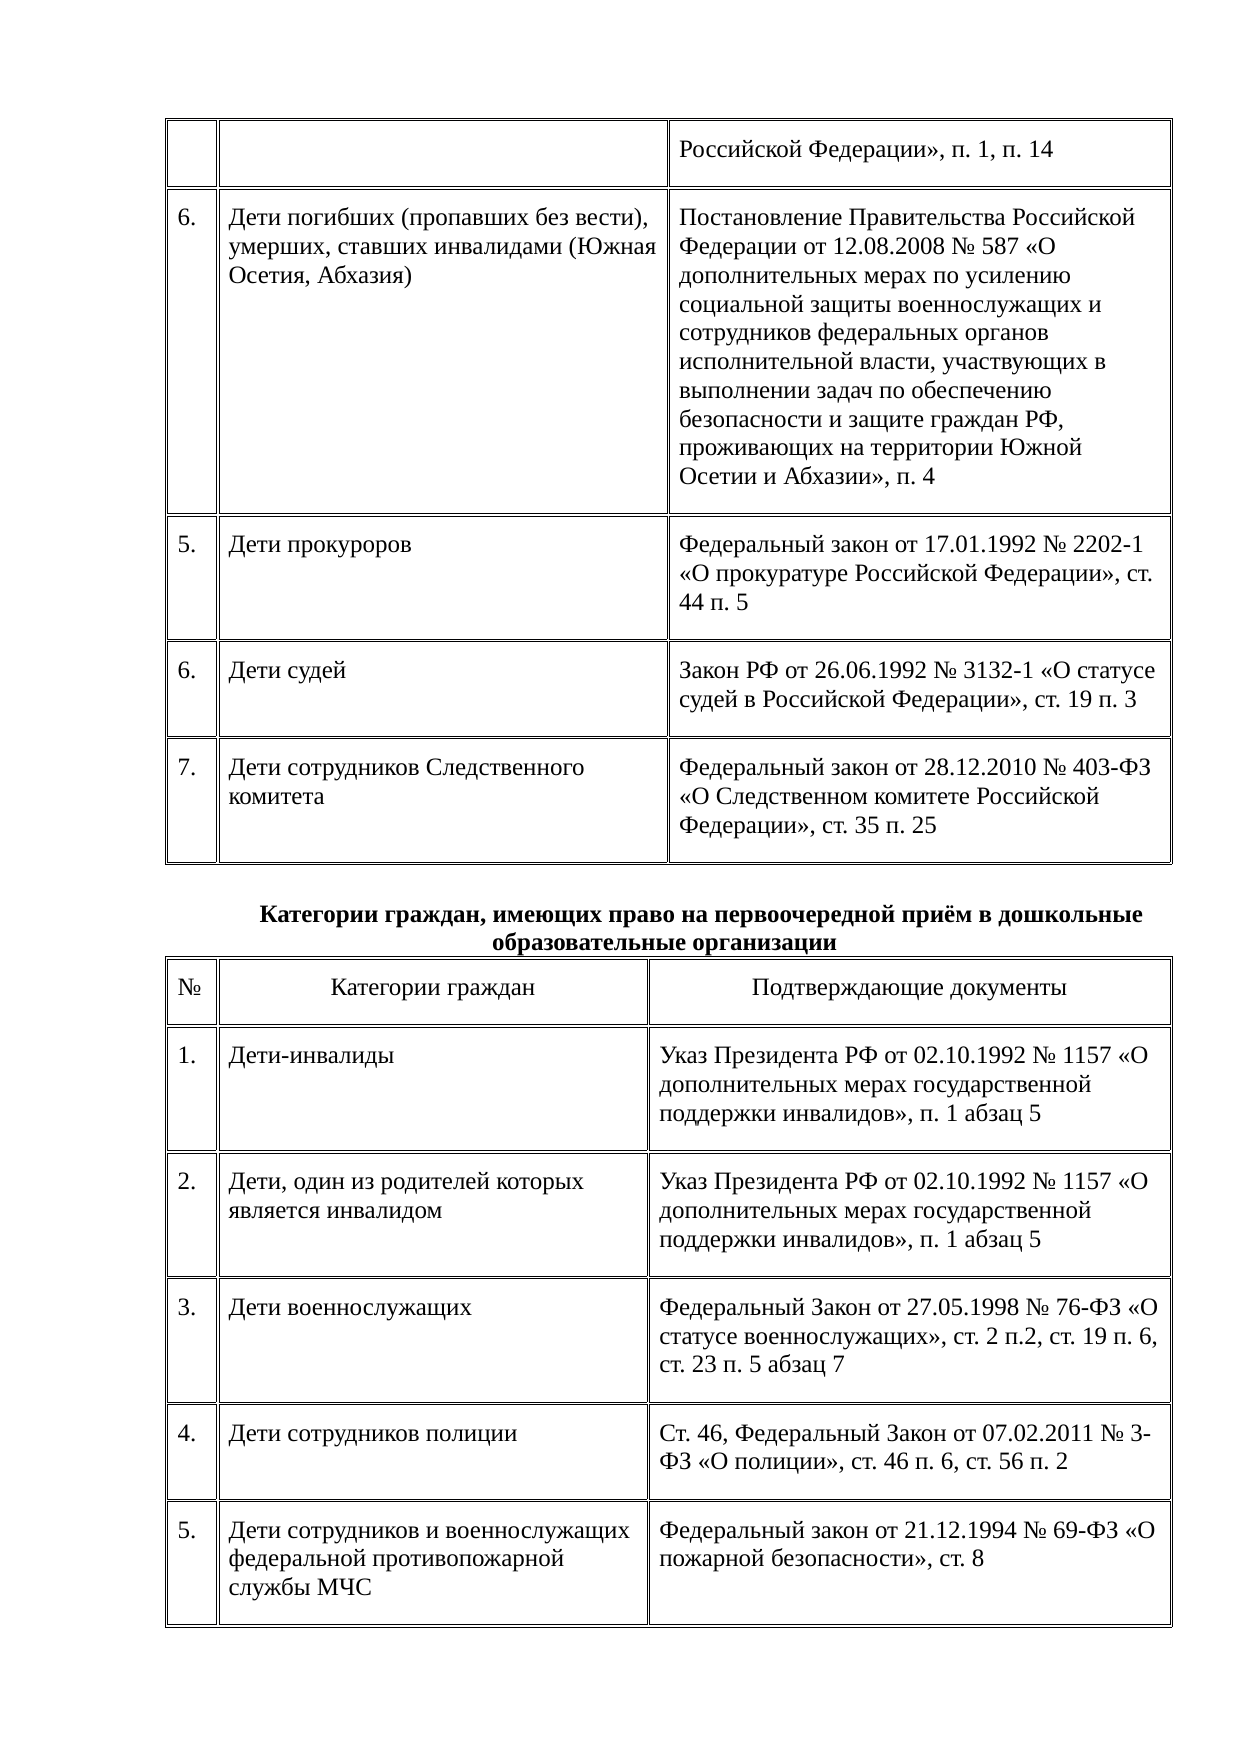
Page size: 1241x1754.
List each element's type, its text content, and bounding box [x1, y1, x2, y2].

table_header Подтверждающие документы [650, 960, 1170, 1024]
table_header Категории граждан [220, 960, 647, 1024]
table_cell 5. [168, 1502, 216, 1624]
table_cell Федеральный закон от 28.12.2010 № 403-ФЗ «О Следственном комитете Российской Федерации», ст. 35 п. 25 [670, 739, 1170, 862]
table_cell Дети, один из родителей которых является инвалидом [220, 1154, 647, 1276]
table_cell Дети-инвалиды [220, 1028, 647, 1150]
table_cell Закон РФ от 26.06.1992 № 3132-1 «О статусе судей в Российской Федерации», ст. 19 п. 3 [670, 642, 1170, 736]
table_cell Ст. 46, Федеральный Закон от 07.02.2011 № 3-ФЗ «О полиции», ст. 46 п. 6, ст. 56 п. 2 [650, 1405, 1170, 1498]
table_cell Федеральный Закон от 27.05.1998 № 76-ФЗ «О статусе военнослужащих», ст. 2 п.2, ст. 19 п. 6, ст. 23 п. 5 абзац 7 [650, 1279, 1170, 1402]
table_cell Дети сотрудников Следственного комитета [220, 739, 667, 862]
table_cell 1. [168, 1028, 216, 1150]
table_cell [220, 121, 667, 186]
table_cell 4. [168, 1405, 216, 1498]
table_cell Указ Президента РФ от 02.10.1992 № 1157 «О дополнительных мерах государственной поддержки инвалидов», п. 1 абзац 5 [650, 1028, 1170, 1150]
table_cell 6. [168, 642, 216, 736]
table_cell Постановление Правительства Российской Федерации от 12.08.2008 № 587 «О дополнительных мерах по усилению социальной защиты военнослужащих и сотрудников федеральных органов исполнительной власти, участвующих в выполнении задач по обеспечению безопасности и защите граждан РФ, проживающих на территории Южной Осетии и Абхазии», п. 4 [670, 190, 1170, 513]
table_cell 3. [168, 1279, 216, 1402]
table_cell 2. [168, 1154, 216, 1276]
table_cell 5. [168, 517, 216, 639]
table_cell Дети прокуроров [220, 517, 667, 639]
table_cell Федеральный закон от 17.01.1992 № 2202-1 «О прокуратуре Российской Федерации», ст. 44 п. 5 [670, 517, 1170, 639]
table_cell Дети погибших (пропавших без вести), умерших, ставших инвалидами (Южная Осетия, Абхазия) [220, 190, 667, 513]
table_header № [168, 960, 216, 1024]
table_cell Российской Федерации», п. 1, п. 14 [670, 121, 1170, 186]
table_cell Дети судей [220, 642, 667, 736]
table_cell Дети сотрудников и военнослужащих федеральной противопожарной службы МЧС [220, 1502, 647, 1624]
text Категории граждан, имеющих право на первоочередной приём в дошкольные образовательные организации [177, 899, 1152, 956]
table_cell Федеральный закон от 21.12.1994 № 69-ФЗ «О пожарной безопасности», ст. 8 [650, 1502, 1170, 1624]
table_cell Указ Президента РФ от 02.10.1992 № 1157 «О дополнительных мерах государственной поддержки инвалидов», п. 1 абзац 5 [650, 1154, 1170, 1276]
table_cell 7. [168, 739, 216, 862]
table_cell Дети сотрудников полиции [220, 1405, 647, 1498]
table_cell Дети военнослужащих [220, 1279, 647, 1402]
table_cell 6. [168, 190, 216, 513]
table_cell [168, 121, 216, 186]
